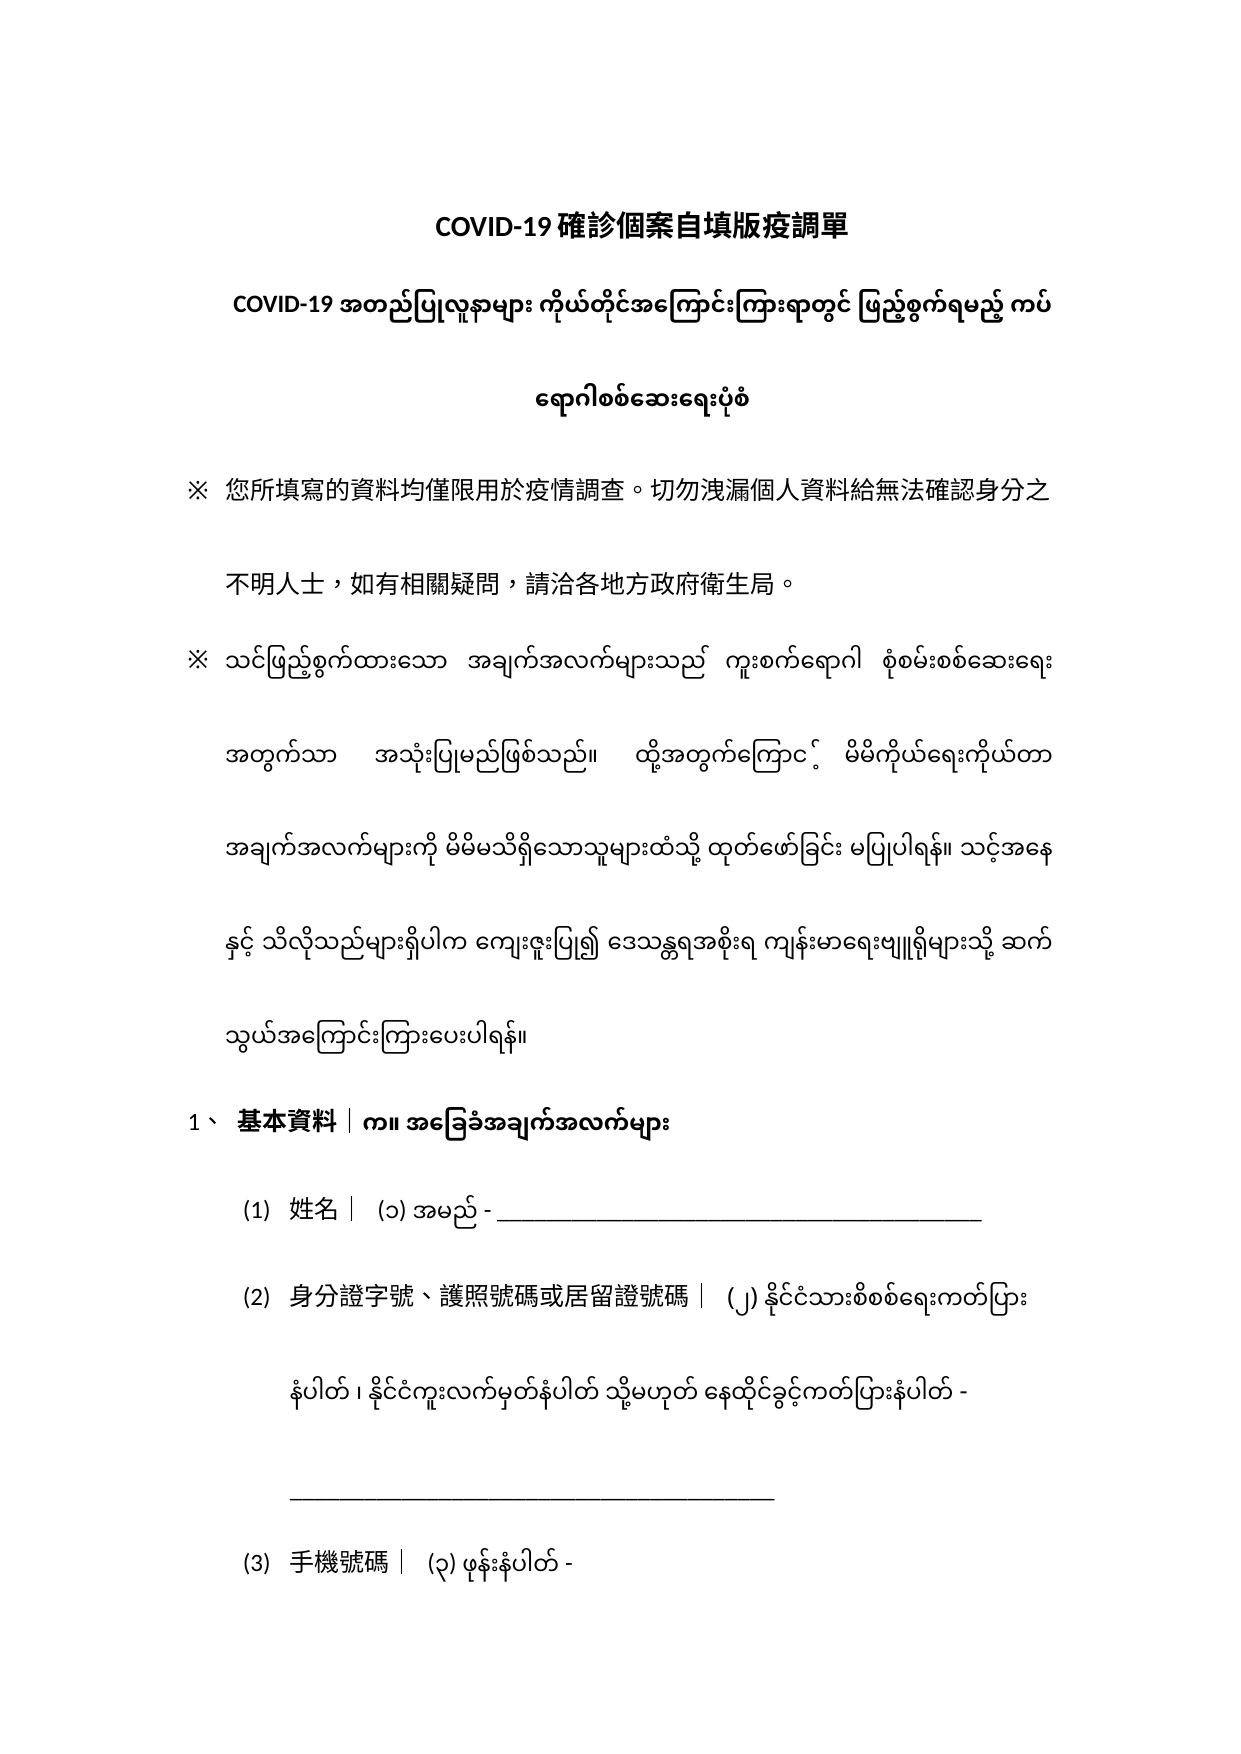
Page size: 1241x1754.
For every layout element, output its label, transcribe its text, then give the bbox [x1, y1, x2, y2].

list 姓名｜ (၁) အမည် - _______________________________________ [270, 1171, 1053, 1234]
list 您所填寫的資料均僅限用於疫情調查。切勿洩漏個人資料給無法確認身分之不明人士，如有相關疑問，請洽各地方政府衛生局。 [187, 447, 1053, 603]
list 手機號碼｜ (၃) ဖုန်းနံပါတ် [270, 1524, 1053, 1587]
list 身分證字號、護照號碼或居留證號碼｜ (၂) နိုင်ငံသားစိစစ်ရေးကတ်ပြားနံပါတ် ၊ နိုင်ငံကူးလက်မှတ်နံပါတ် သို့မဟုတ် နေထိုင်ခွင့်ကတ်ပြားနံပါတ် - _______________________________________ [270, 1259, 1053, 1509]
list 基本資料｜က။ အခြေခံအချက်အလက်များ [187, 1084, 1053, 1146]
text COVID-19確診個案自填版疫調單 [232, 182, 1053, 244]
list သင်ဖြည့်စွက်ထားသော အချက်အလက်များသည် ကူးစက်ရောဂါ စုံစမ်းစစ်ဆေးရေးအတွက်သာ အသုံးပြုမည်ဖြစ်သည်။ ထို့အတွက်ကြောင့် မိမိကိုယ်ရေးကိုယ်တာ အချက်အလက်များကို မိမိမသိရှိသောသူများထံသို့ ထုတ်ဖော်ခြင်း မပြုပါရန်။ သင့်အနေနှင့် သိလိုသည်များရှိပါက ကျေးဇူးပြု၍ ဒေသန္တရအစိုးရ ကျန်းမာရေးဗျူရိုများသို့ ဆက်သွယ်အကြောင်းကြားပေးပါရန်။ [187, 621, 1053, 1059]
text COVID-19 အတည်ပြုလူနာများ ကိုယ်တိုင်အကြောင်းကြားရာတွင် ဖြည့်စွက်ရမည့် ကပ်ရောဂါစစ်ဆေးရေးပုံစံ [232, 266, 1053, 422]
